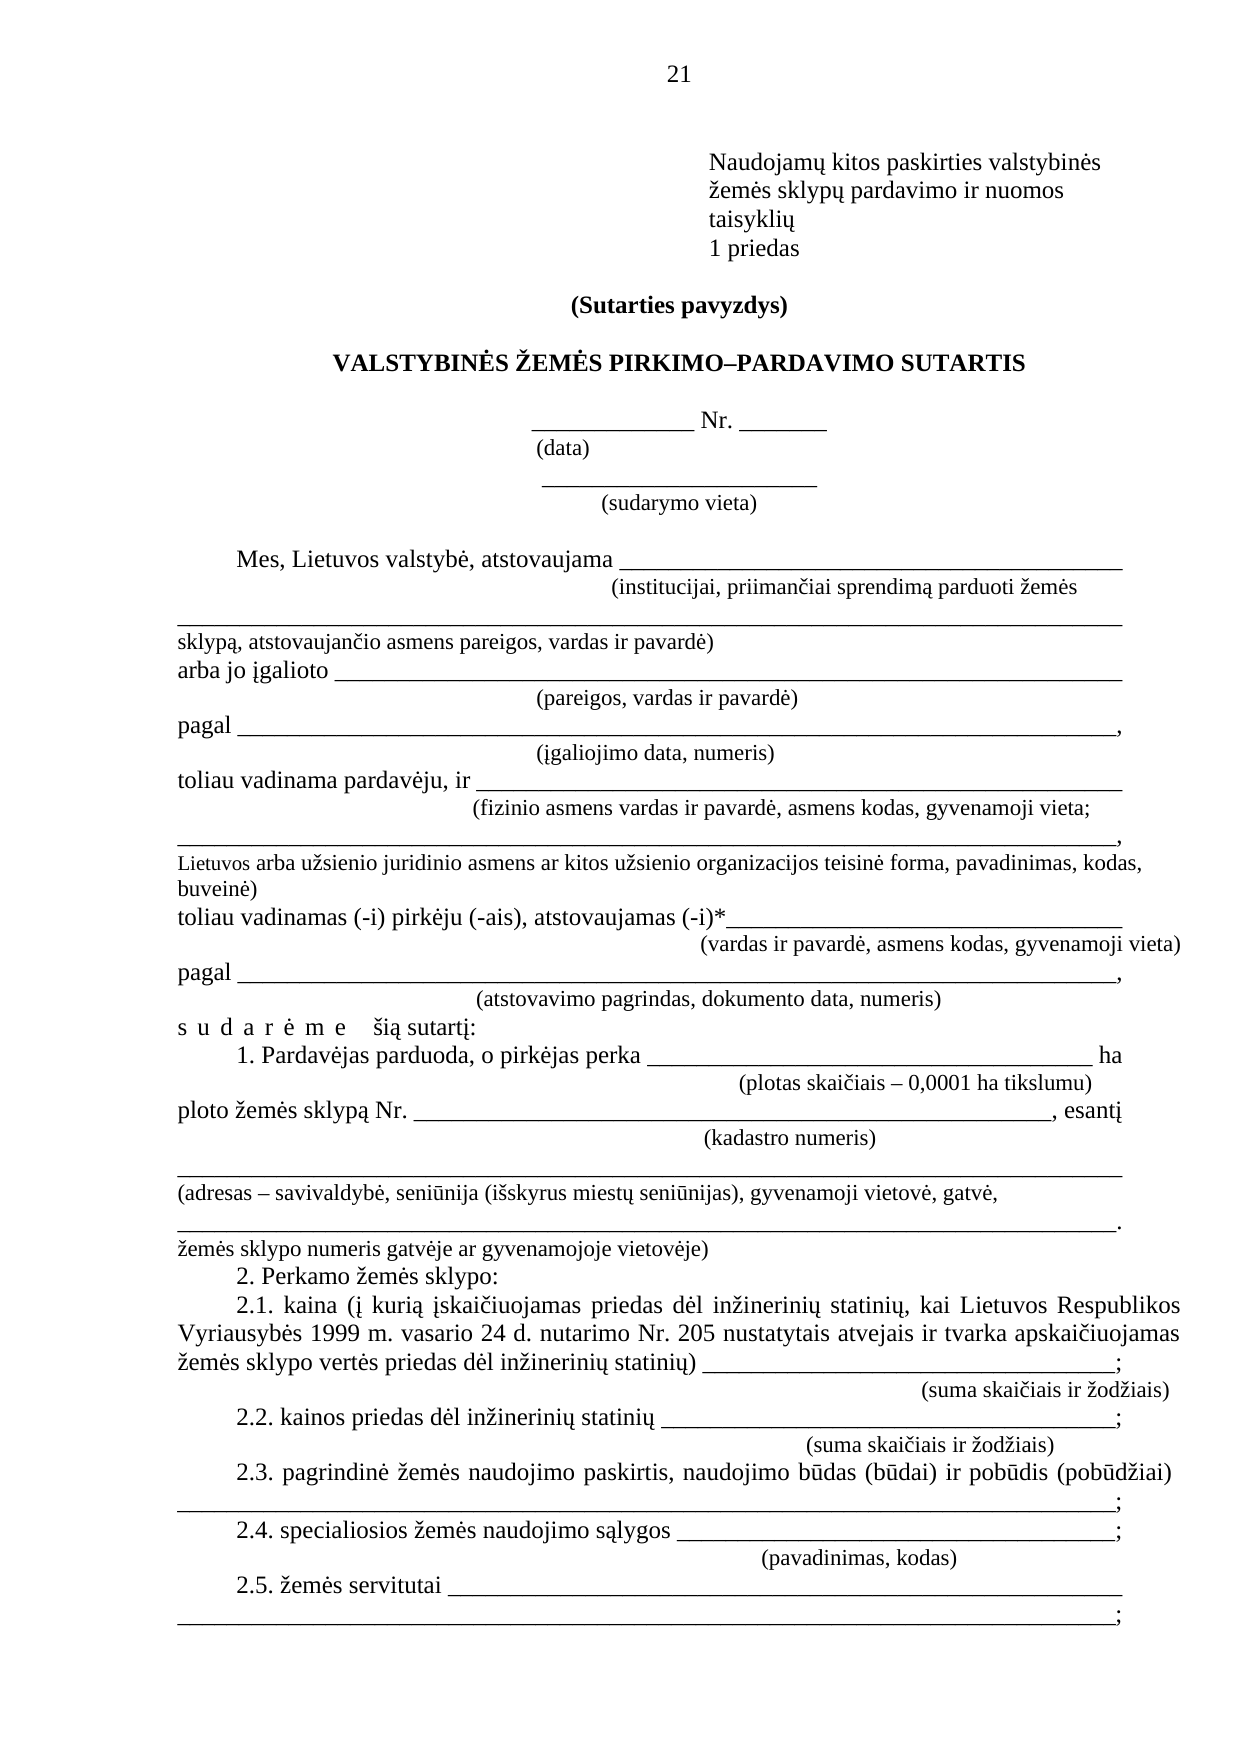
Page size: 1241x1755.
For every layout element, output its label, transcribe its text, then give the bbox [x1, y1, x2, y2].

text _ , [177, 820, 1181, 849]
text arba jo įgalioto [177, 655, 1181, 683]
text (pavadinimas, kodas) [702, 1544, 1181, 1570]
text (pareigos, vardas ir pavardė) [477, 683, 1181, 710]
text _ . [177, 1206, 1181, 1234]
text sudarėme šią sutartį: [177, 1012, 1181, 1041]
text 2.1. kaina (į kurią įskaičiuojamas priedas dėl inžinerinių statinių, kai Lietuvos Respublikos Vyriausybės 1999 m. vasario 24 d. nutarimo Nr. 205 nustatytais atvejais ir tvarka apskaičiuojamas žemės sklypo vertės priedas dėl inžinerinių statinių) ; [177, 1290, 1181, 1376]
text ploto žemės sklypą Nr. , esantį [177, 1096, 1181, 1124]
text (vardas ir pavardė, asmens kodas, gyvenamoji vieta) [177, 930, 1181, 957]
text (Sutarties pavyzdys) [177, 291, 1181, 319]
text taisyklių [177, 204, 1181, 233]
text (institucijai, priimančiai sprendimą parduoti žemės [552, 573, 1181, 600]
text (adresas – savivaldybė, seniūnija (išskyrus miestų seniūnijas), gyvenamoji vietovė, gatvė, [177, 1179, 1181, 1206]
text _ [177, 600, 1181, 628]
text 1. Pardavėjas parduoda, o pirkėjas perka ha [177, 1041, 1181, 1069]
text (atstovavimo pagrindas, dokumento data, numeris) [177, 985, 1181, 1012]
text (fizinio asmens vardas ir pavardė, asmens kodas, gyvenamoji vieta; [472, 794, 1181, 820]
text 2.3. pagrindinė žemės naudojimo paskirtis, naudojimo būdas (būdai) ir pobūdis (pobūdžiai) ; [177, 1457, 1181, 1515]
text (sudarymo vieta) [177, 489, 1181, 516]
text (suma skaičiais ir žodžiais) [177, 1376, 1181, 1402]
text _____________ Nr. _______ [177, 406, 1181, 434]
text Mes, Lietuvos valstybė, atstovaujama [177, 544, 1181, 573]
text (suma skaičiais ir žodžiais) [679, 1431, 1181, 1457]
text (kadastro numeris) [399, 1124, 1181, 1151]
text pagal , [177, 710, 1181, 739]
text toliau vadinamas (-i) pirkėju (-ais), atstovaujamas (-i)* [177, 902, 1181, 930]
text ______________________ [177, 461, 1181, 489]
text 2. Perkamo žemės sklypo: [177, 1261, 1181, 1290]
text 2.5. žemės servitutai [177, 1570, 1181, 1599]
text Naudojamų kitos paskirties valstybinės [177, 147, 1181, 176]
text 2.2. kainos priedas dėl inžinerinių statinių ; [177, 1402, 1181, 1431]
text (data) [477, 434, 1181, 461]
text _ ; [177, 1599, 1181, 1627]
text VALSTYBINĖS ŽEMĖS PIRKIMO–PARDAVIMO SUTARTIS [177, 348, 1181, 377]
text (įgaliojimo data, numeris) [477, 739, 1181, 765]
text toliau vadinama pardavėju, ir [177, 765, 1181, 794]
text _ [177, 1151, 1181, 1179]
text 2.4. specialiosios žemės naudojimo sąlygos ; [177, 1515, 1181, 1544]
text sklypą, atstovaujančio asmens pareigos, vardas ir pavardė) [177, 628, 1181, 655]
text pagal , [177, 957, 1181, 985]
text Lietuvos arba užsienio juridinio asmens ar kitos užsienio organizacijos teisinė forma, pavadinimas, kodas, buveinė) [177, 849, 1181, 902]
text žemės sklypų pardavimo ir nuomos [177, 176, 1181, 204]
text žemės sklypo numeris gatvėje ar gyvenamojoje vietovėje) [177, 1234, 1181, 1261]
text (plotas skaičiais – 0,0001 ha tikslumu) [650, 1069, 1181, 1096]
text 1 priedas [177, 233, 1181, 262]
